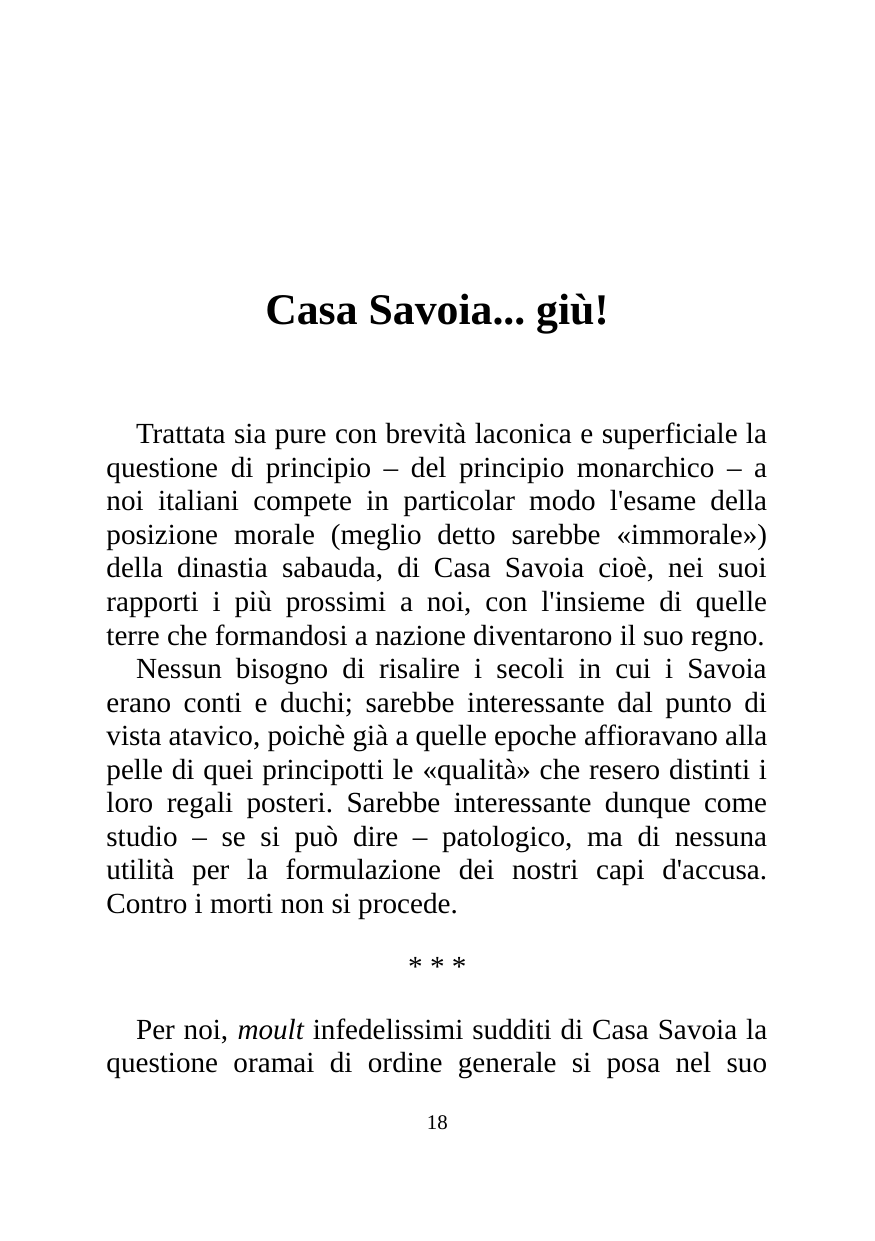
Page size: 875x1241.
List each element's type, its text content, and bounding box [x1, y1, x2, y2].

text * * * [106, 949, 768, 983]
text Nessun bisogno di risalire i secoli in cui i Savoia erano conti e duchi; sarebbe interessante dal punto di vista atavico, poichè già a quelle epoche affioravano alla pelle di quei principotti le «qualità» che resero distinti i loro regali posteri. Sarebbe interessante dunque come studio – se si può dire – patologico, ma di nessuna utilità per la formulazione dei nostri capi d'accusa. Contro i morti non si procede. [106, 651, 768, 919]
subtitle Casa Savoia... giù! [106, 283, 768, 334]
text Per noi, moult infedelissimi sudditi di Casa Savoia la questione oramai di ordine generale si posa nel suo [106, 1012, 768, 1079]
text Trattata sia pure con brevità laconica e superficiale la questione di principio – del principio monarchico – a noi italiani compete in particolar modo l'esame della posizione morale (meglio detto sarebbe «immorale») della dinastia sabauda, di Casa Savoia cioè, nei suoi rapporti i più prossimi a noi, con l'insieme di quelle terre che formandosi a nazione diventarono il suo regno. [106, 416, 768, 651]
